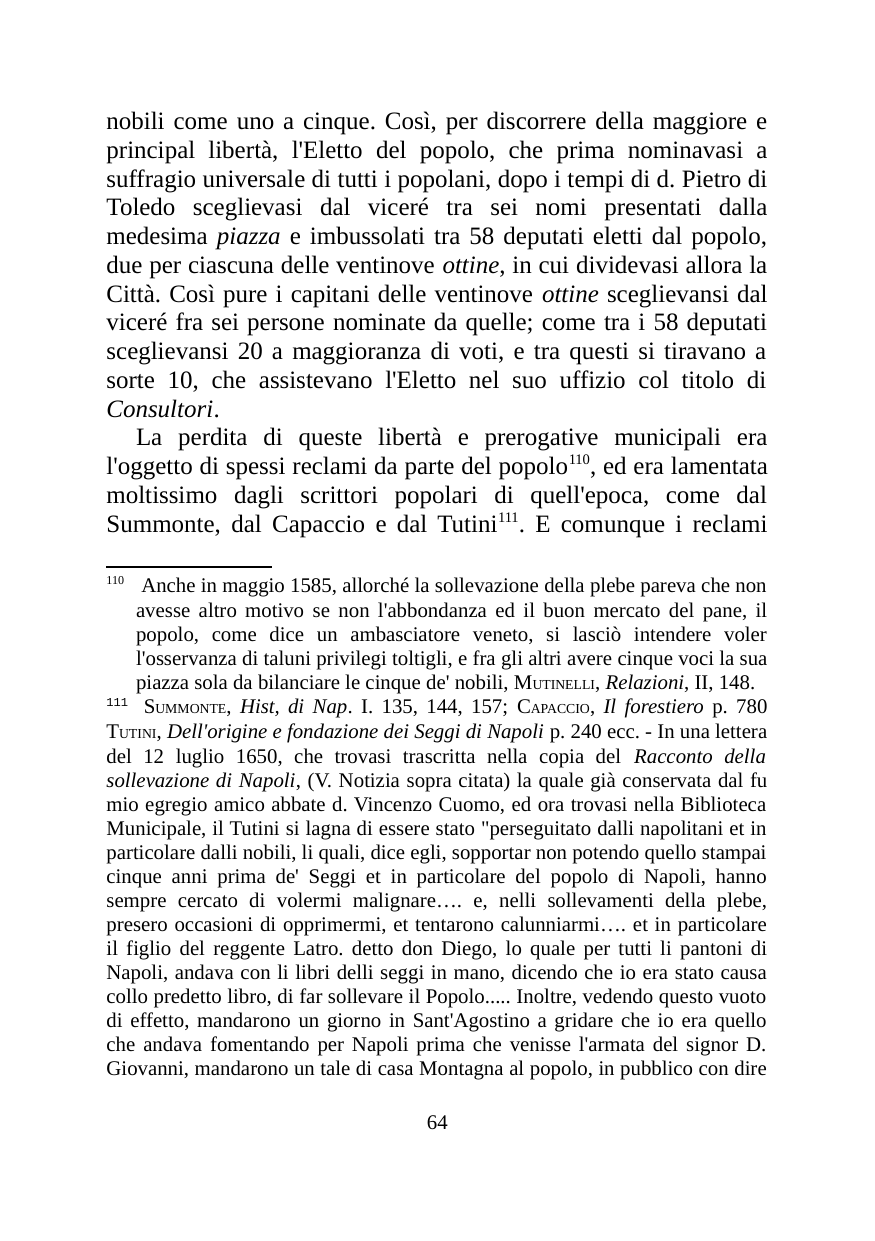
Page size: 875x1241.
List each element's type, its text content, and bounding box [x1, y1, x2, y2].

text nobili come uno a cinque. Così, per discorrere della maggiore e principal libertà, l'Eletto del popolo, che prima nominavasi a suffragio universale di tutti i popolani, dopo i tempi di d. Pietro di Toledo sceglievasi dal viceré tra sei nomi presentati dalla medesima piazza e imbussolati tra 58 deputati eletti dal popolo, due per ciascuna delle ventinove ottine, in cui dividevasi allora la Città. Così pure i capitani delle ventinove ottine sceglievansi dal viceré fra sei persone nominate da quelle; come tra i 58 deputati sceglievansi 20 a maggioranza di voti, e tra questi si tiravano a sorte 10, che assistevano l'Eletto nel suo uffizio col titolo di Consultori. [106, 106, 768, 422]
text La perdita di queste libertà e prerogative municipali era l'oggetto di spessi reclami da parte del popolo, ed era lamentata moltissimo dagli scrittori popolari di quell'epoca, come dal Summonte, dal Capaccio e dal Tutini. E comunque i reclami [106, 422, 768, 537]
text Summonte, Hist, di Nap. I. 135, 144, 157; Capaccio, Il forestiero p. 780 Tutini, Dell'origine e fondazione dei Seggi di Napoli p. 240 ecc. - In una lettera del 12 luglio 1650, che trovasi trascritta nella copia del Racconto della sollevazione di Napoli, (V. Notizia sopra citata) la quale già conservata dal fu mio egregio amico abbate d. Vincenzo Cuomo, ed ora trovasi nella Biblioteca Municipale, il Tutini si lagna di essere stato "perseguitato dalli napolitani et in particolare dalli nobili, li quali, dice egli, sopportar non potendo quello stampai cinque anni prima de' Seggi et in particolare del popolo di Napoli, hanno sempre cercato di volermi malignare…. e, nelli sollevamenti della plebe, presero occasioni di opprimermi, et tentarono calunniarmi…. et in particolare il figlio del reggente Latro. detto don Diego, lo quale per tutti li pantoni di Napoli, andava con li libri delli seggi in mano, dicendo che io era stato causa collo predetto libro, di far sollevare il Popolo..... Inoltre, vedendo questo vuoto di effetto, mandarono un giorno in Sant'Agostino a gridare che io era quello che andava fomentando per Napoli prima che venisse l'armata del signor D. Giovanni, mandarono un tale di casa Montagna al popolo, in pubblico con dire [106, 694, 768, 1080]
text Anche in maggio 1585, allorché la sollevazione della plebe pareva che non avesse altro motivo se non l'abbondanza ed il buon mercato del pane, il popolo, come dice un ambasciatore veneto, si lasciò intendere voler l'osservanza di taluni privilegi toltigli, e fra gli altri avere cinque voci la sua piazza sola da bilanciare le cinque de' nobili, Mutinelli, Relazioni, II, 148. [106, 573, 768, 694]
